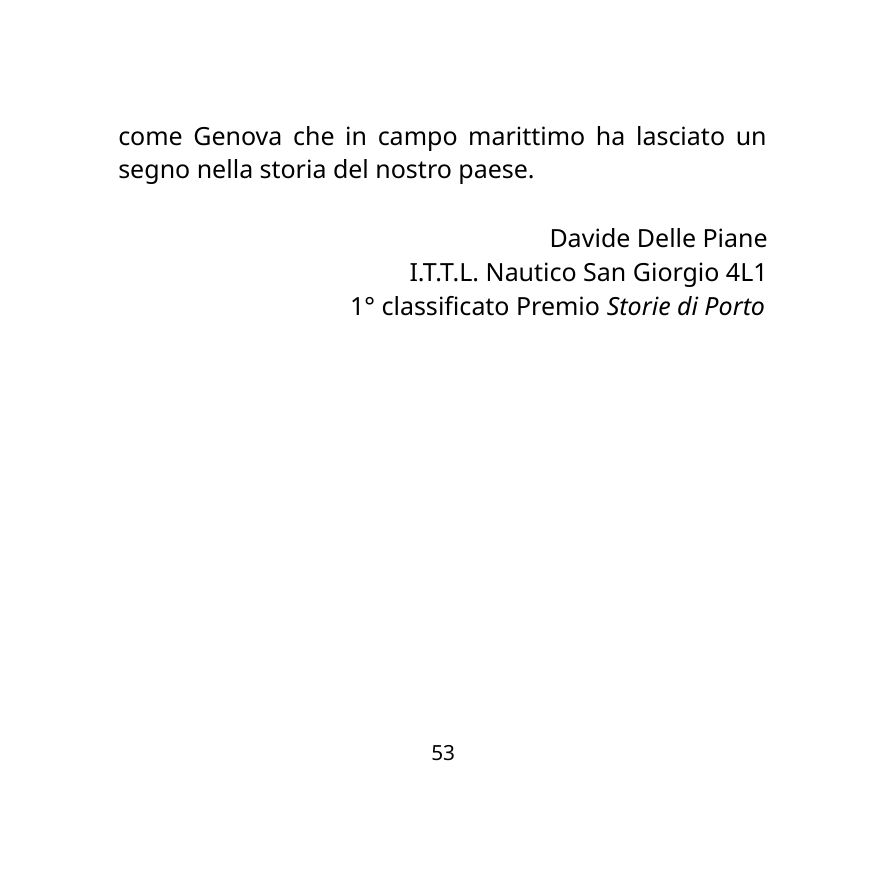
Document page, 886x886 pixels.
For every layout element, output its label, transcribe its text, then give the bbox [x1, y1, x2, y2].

text come Genova che in campo marittimo ha lasciato un segno nella storia del nostro paese. [118, 118, 768, 186]
text I.T.T.L. Nautico San Giorgio 4L1 [118, 254, 768, 288]
text Davide Delle Piane [118, 220, 768, 254]
text 1° classificato Premio Storie di Porto [118, 288, 768, 322]
